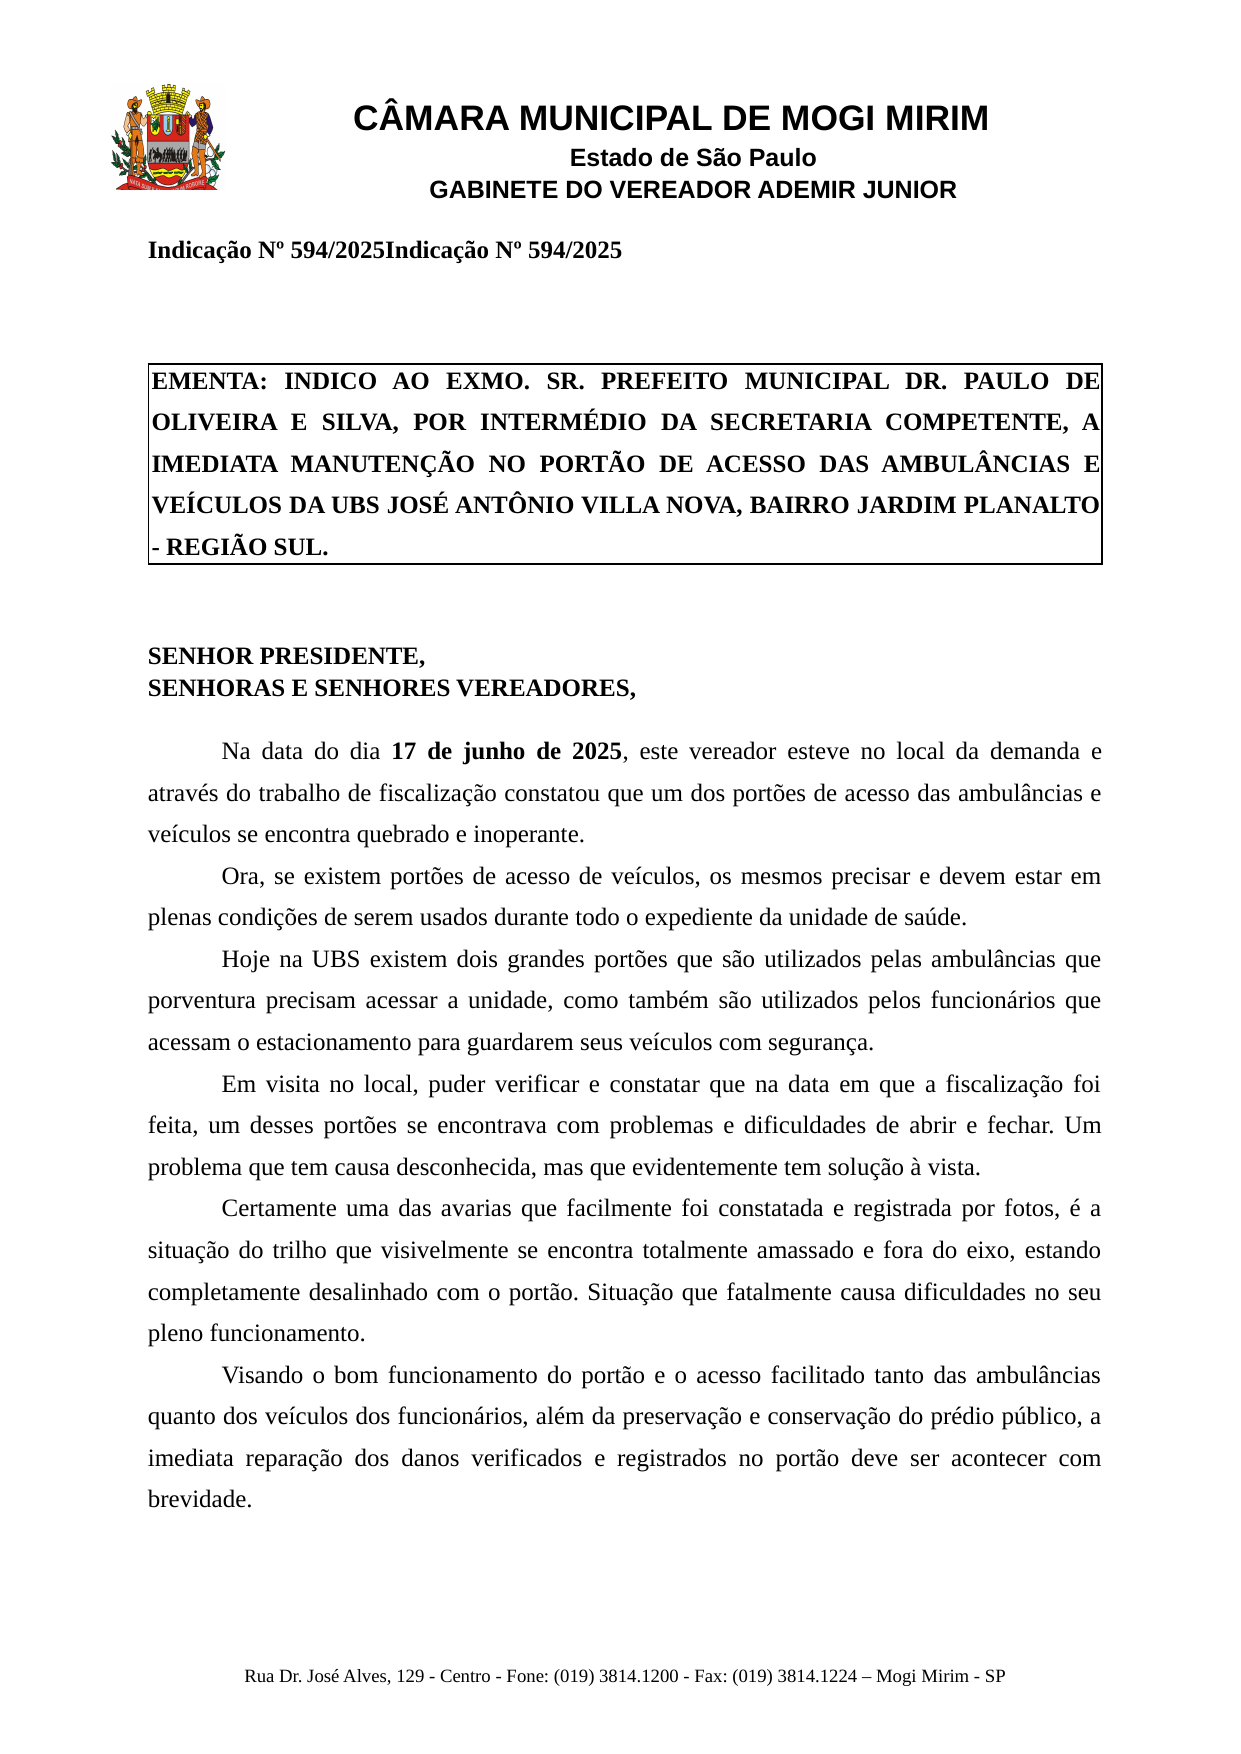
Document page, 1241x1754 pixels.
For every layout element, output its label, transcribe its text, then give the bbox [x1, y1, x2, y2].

text Ora, se existem portões de acesso de veículos, os mesmos precisar e devem estar em plenas condições de serem usados durante todo o expediente da unidade de saúde. [148, 862, 1103, 931]
text EMENTA: INDICO AO EXMO. SR. PREFEITO MUNICIPAL DR. PAULO DE OLIVEIRA E SILVA, POR INTERMÉDIO DA SECRETARIA COMPETENTE, A IMEDIATA MANUTENÇÃO NO PORTÃO DE ACESSO DAS AMBULÂNCIAS E VEÍCULOS DA UBS JOSÉ ANTÔNIO VILLA NOVA, BAIRRO JARDIM PLANALTO - REGIÃO SUL. [149, 365, 1101, 563]
text SENHORAS E SENHORES VEREADORES, [148, 674, 1103, 701]
picture [110, 84, 226, 190]
text Na data do dia 17 de junho de 2025, este vereador esteve no local da demanda e através do trabalho de fiscalização constatou que um dos portões de acesso das ambulâncias e veículos se encontra quebrado e inoperante. [148, 737, 1103, 848]
text Indicação Nº 594/2025Indicação Nº 594/2025 [148, 236, 1103, 264]
text SENHOR PRESIDENTE, [148, 642, 1103, 670]
text Certamente uma das avarias que facilmente foi constatada e registrada por fotos, é a situação do trilho que visivelmente se encontra totalmente amassado e fora do eixo, estando completamente desalinhado com o portão. Situação que fatalmente causa dificuldades no seu pleno funcionamento. [148, 1194, 1103, 1347]
text Visando o bom funcionamento do portão e o acesso facilitado tanto das ambulâncias quanto dos veículos dos funcionários, além da preservação e conservação do prédio público, a imediata reparação dos danos verificados e registrados no portão deve ser acontecer com brevidade. [148, 1361, 1103, 1513]
text Hoje na UBS existem dois grandes portões que são utilizados pelas ambulâncias que porventura precisam acessar a unidade, como também são utilizados pelos funcionários que acessam o estacionamento para guardarem seus veículos com segurança. [148, 945, 1103, 1056]
text Em visita no local, puder verificar e constatar que na data em que a fiscalização foi feita, um desses portões se encontrava com problemas e dificuldades de abrir e fechar. Um problema que tem causa desconhecida, mas que evidentemente tem solução à vista. [148, 1070, 1103, 1181]
